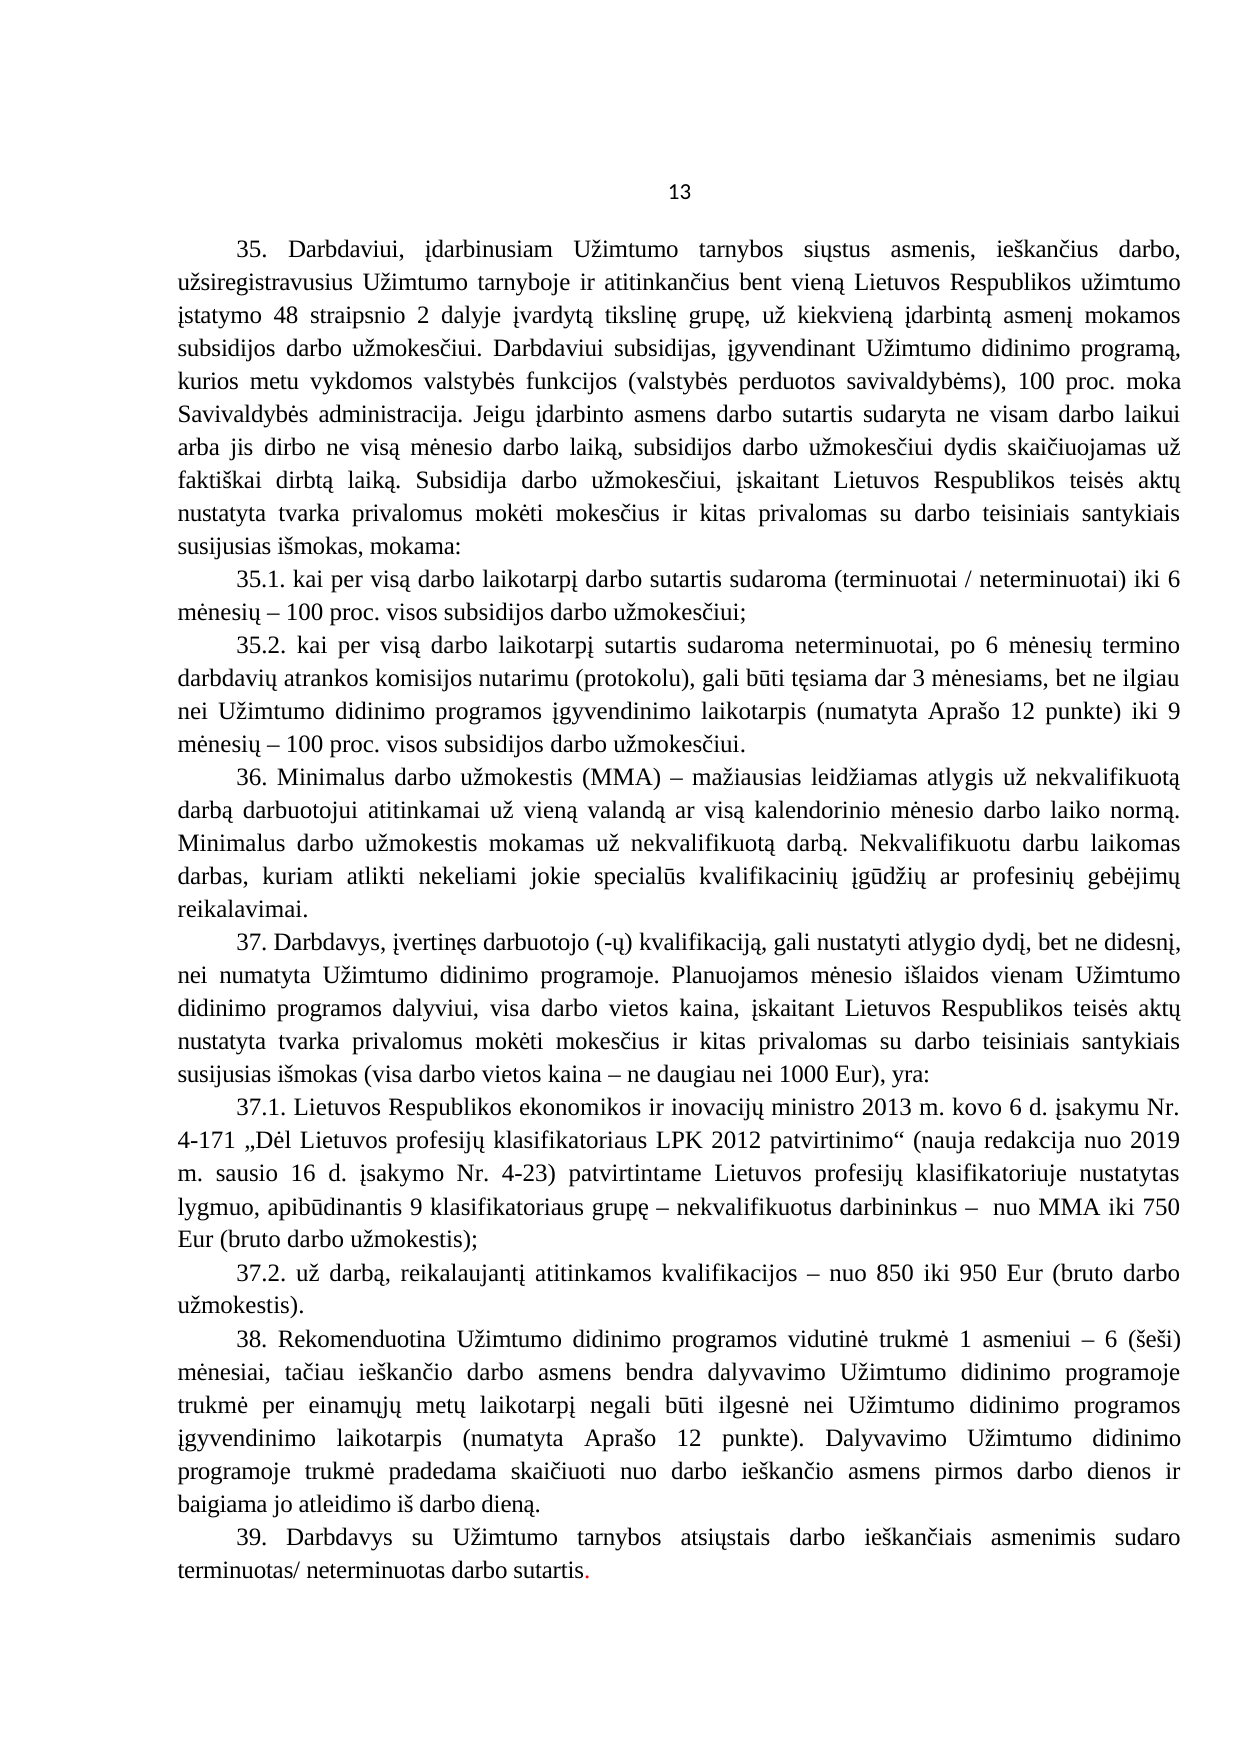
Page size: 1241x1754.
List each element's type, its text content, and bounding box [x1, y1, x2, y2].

text 38. Rekomenduotina Užimtumo didinimo programos vidutinė trukmė 1 asmeniui – 6 (šeši) mėnesiai, tačiau ieškančio darbo asmens bendra dalyvavimo Užimtumo didinimo programoje trukmė per einamųjų metų laikotarpį negali būti ilgesnė nei Užimtumo didinimo programos įgyvendinimo laikotarpis (numatyta Aprašo 12 punkte). Dalyvavimo Užimtumo didinimo programoje trukmė pradedama skaičiuoti nuo darbo ieškančio asmens pirmos darbo dienos ir baigiama jo atleidimo iš darbo dieną. [177, 1324, 1181, 1517]
text 37.1. Lietuvos Respublikos ekonomikos ir inovacijų ministro 2013 m. kovo 6 d. įsakymu Nr. 4-171 „Dėl Lietuvos profesijų klasifikatoriaus LPK 2012 patvirtinimo“ (nauja redakcija nuo 2019 m. sausio 16 d. įsakymo Nr. 4-23) patvirtintame Lietuvos profesijų klasifikatoriuje nustatytas lygmuo, apibūdinantis 9 klasifikatoriaus grupę – nekvalifikuotus darbininkus – nuo MMA iki 750 Eur (bruto darbo užmokestis); [177, 1092, 1181, 1253]
text 36. Minimalus darbo užmokestis (MMA) – mažiausias leidžiamas atlygis už nekvalifikuotą darbą darbuotojui atitinkamai už vieną valandą ar visą kalendorinio mėnesio darbo laiko normą. Minimalus darbo užmokestis mokamas už nekvalifikuotą darbą. Nekvalifikuotu darbu laikomas darbas, kuriam atlikti nekeliami jokie specialūs kvalifikacinių įgūdžių ar profesinių gebėjimų reikalavimai. [177, 762, 1181, 923]
text 39. Darbdavys su Užimtumo tarnybos atsiųstais darbo ieškančiais asmenimis sudaro terminuotas/ neterminuotas darbo sutartis. [177, 1522, 1181, 1583]
text 35. Darbdaviui, įdarbinusiam Užimtumo tarnybos siųstus asmenis, ieškančius darbo, užsiregistravusius Užimtumo tarnyboje ir atitinkančius bent vieną Lietuvos Respublikos užimtumo įstatymo 48 straipsnio 2 dalyje įvardytą tikslinę grupę, už kiekvieną įdarbintą asmenį mokamos subsidijos darbo užmokesčiui. Darbdaviui subsidijas, įgyvendinant Užimtumo didinimo programą, kurios metu vykdomos valstybės funkcijos (valstybės perduotos savivaldybėms), 100 proc. moka Savivaldybės administracija. Jeigu įdarbinto asmens darbo sutartis sudaryta ne visam darbo laikui arba jis dirbo ne visą mėnesio darbo laiką, subsidijos darbo užmokesčiui dydis skaičiuojamas už faktiškai dirbtą laiką. Subsidija darbo užmokesčiui, įskaitant Lietuvos Respublikos teisės aktų nustatyta tvarka privalomus mokėti mokesčius ir kitas privalomas su darbo teisiniais santykiais susijusias išmokas, mokama: [177, 234, 1181, 560]
text 37.2. už darbą, reikalaujantį atitinkamos kvalifikacijos – nuo 850 iki 950 Eur (bruto darbo užmokestis). [177, 1258, 1181, 1319]
text 35.1. kai per visą darbo laikotarpį darbo sutartis sudaroma (terminuotai / neterminuotai) iki 6 mėnesių – 100 proc. visos subsidijos darbo užmokesčiui; [177, 564, 1181, 626]
text 37. Darbdavys, įvertinęs darbuotojo (-ų) kvalifikaciją, gali nustatyti atlygio dydį, bet ne didesnį, nei numatyta Užimtumo didinimo programoje. Planuojamos mėnesio išlaidos vienam Užimtumo didinimo programos dalyviui, visa darbo vietos kaina, įskaitant Lietuvos Respublikos teisės aktų nustatyta tvarka privalomus mokėti mokesčius ir kitas privalomas su darbo teisiniais santykiais susijusias išmokas (visa darbo vietos kaina – ne daugiau nei 1000 Eur), yra: [177, 927, 1181, 1088]
text 35.2. kai per visą darbo laikotarpį sutartis sudaroma neterminuotai, po 6 mėnesių termino darbdavių atrankos komisijos nutarimu (protokolu), gali būti tęsiama dar 3 mėnesiams, bet ne ilgiau nei Užimtumo didinimo programos įgyvendinimo laikotarpis (numatyta Aprašo 12 punkte) iki 9 mėnesių – 100 proc. visos subsidijos darbo užmokesčiui. [177, 630, 1181, 758]
